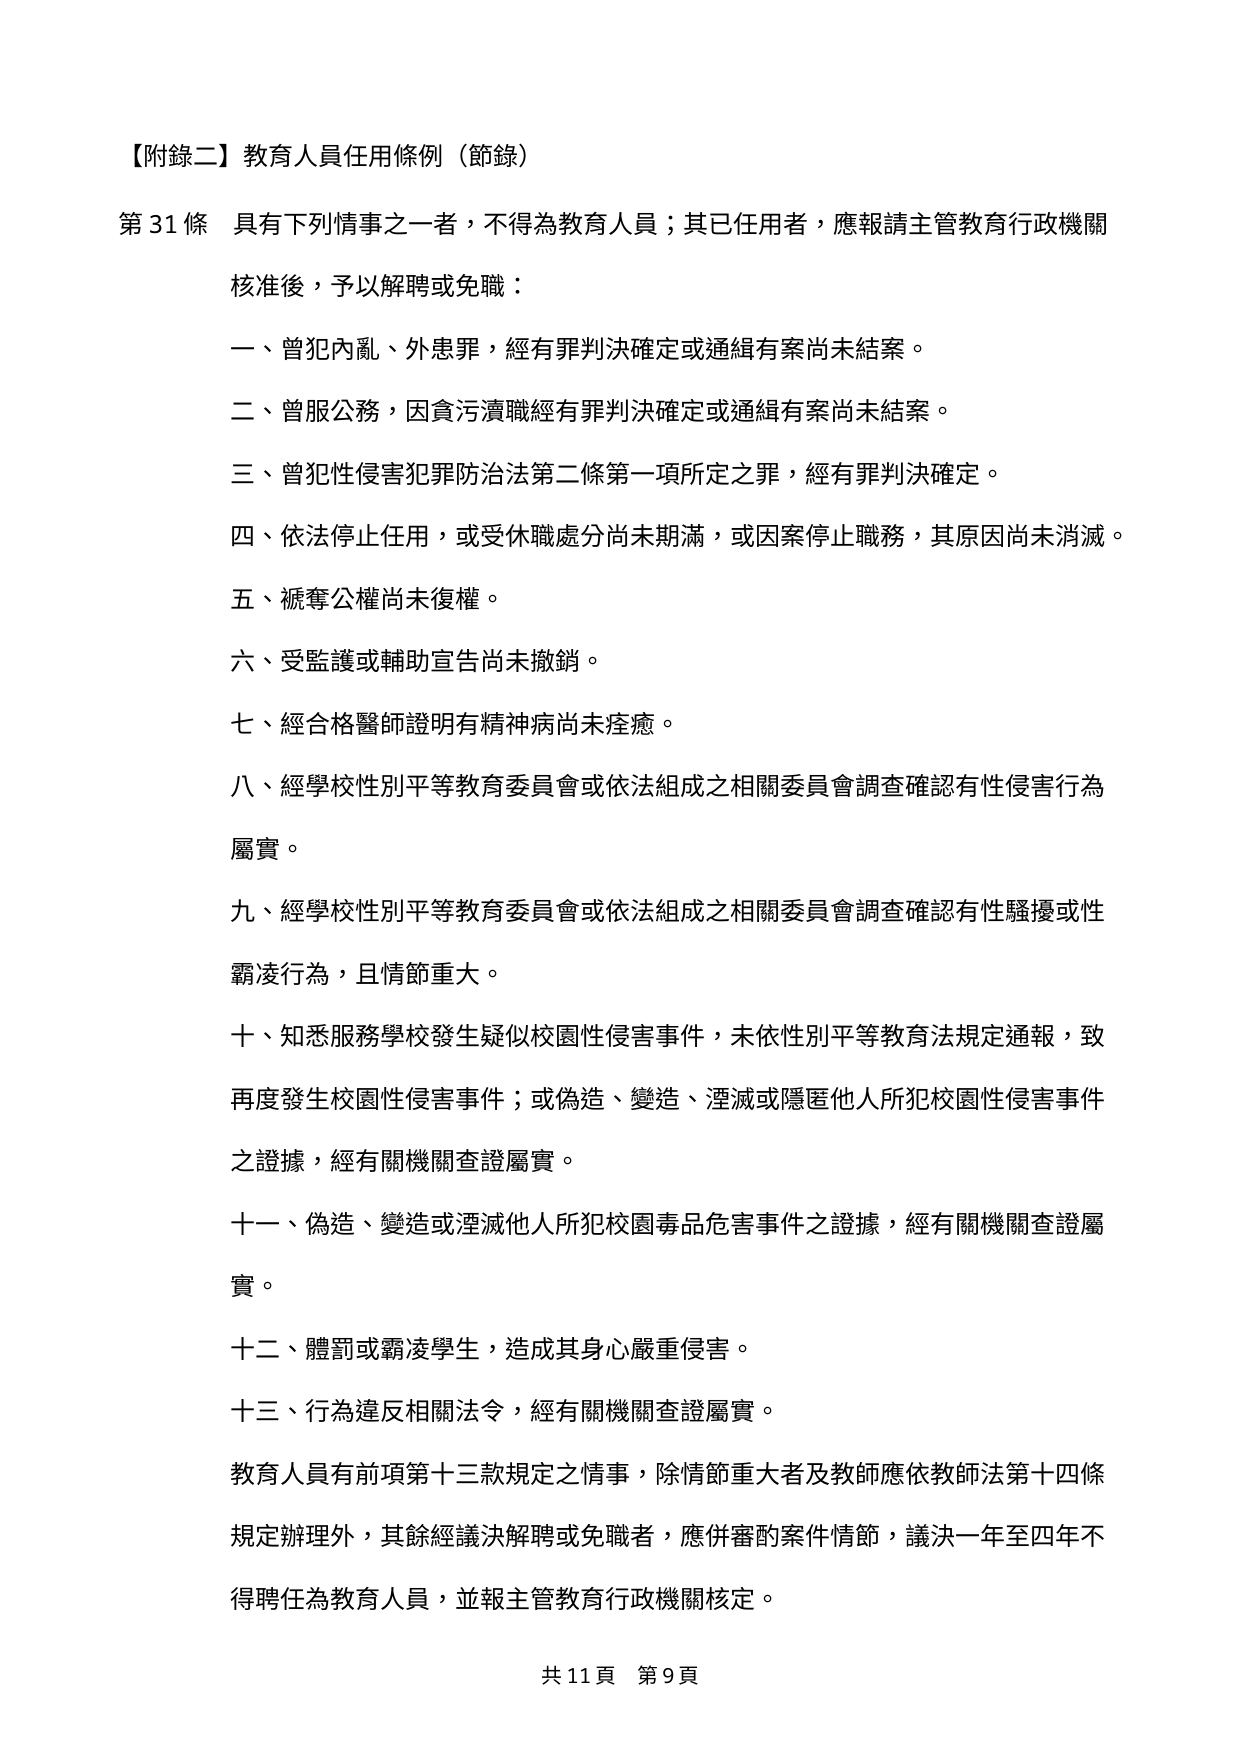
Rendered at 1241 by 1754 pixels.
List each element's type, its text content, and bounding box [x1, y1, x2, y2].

text 教育人員有前項第十三款規定之情事，除情節重大者及教師應依教師法第十四條規定辦理外，其餘經議決解聘或免職者，應併審酌案件情節，議決一年至四年不得聘任為教育人員，並報主管教育行政機關核定。 [231, 1431, 1122, 1618]
text 七、經合格醫師證明有精神病尚未痊癒。 [231, 681, 1122, 743]
text 四、依法停止任用，或受休職處分尚未期滿，或因案停止職務，其原因尚未消滅。 [231, 493, 1122, 556]
text 八、經學校性別平等教育委員會或依法組成之相關委員會調查確認有性侵害行為屬實。 [231, 743, 1122, 868]
text 三、曾犯性侵害犯罪防治法第二條第一項所定之罪，經有罪判決確定。 [231, 431, 1122, 493]
text 十二、體罰或霸凌學生，造成其身心嚴重侵害。 [231, 1306, 1122, 1368]
text 六、受監護或輔助宣告尚未撤銷。 [231, 618, 1122, 681]
text 十三、行為違反相關法令，經有關機關查證屬實。 [231, 1368, 1122, 1431]
text 十、知悉服務學校發生疑似校園性侵害事件，未依性別平等教育法規定通報，致再度發生校園性侵害事件；或偽造、變造、湮滅或隱匿他人所犯校園性侵害事件之證據，經有關機關查證屬實。 [231, 993, 1122, 1181]
text 第31條 具有下列情事之一者，不得為教育人員；其已任用者，應報請主管教育行政機關核准後，予以解聘或免職： [118, 181, 1122, 306]
text 【附錄二】教育人員任用條例（節錄） [118, 132, 1122, 174]
text 二、曾服公務，因貪污瀆職經有罪判決確定或通緝有案尚未結案。 [231, 368, 1122, 431]
text 九、經學校性別平等教育委員會或依法組成之相關委員會調查確認有性騷擾或性霸凌行為，且情節重大。 [231, 868, 1122, 993]
text 五、褫奪公權尚未復權。 [231, 556, 1122, 618]
text 一、曾犯內亂、外患罪，經有罪判決確定或通緝有案尚未結案。 [231, 306, 1122, 368]
text 十一、偽造、變造或湮滅他人所犯校園毒品危害事件之證據，經有關機關查證屬實。 [231, 1181, 1122, 1306]
